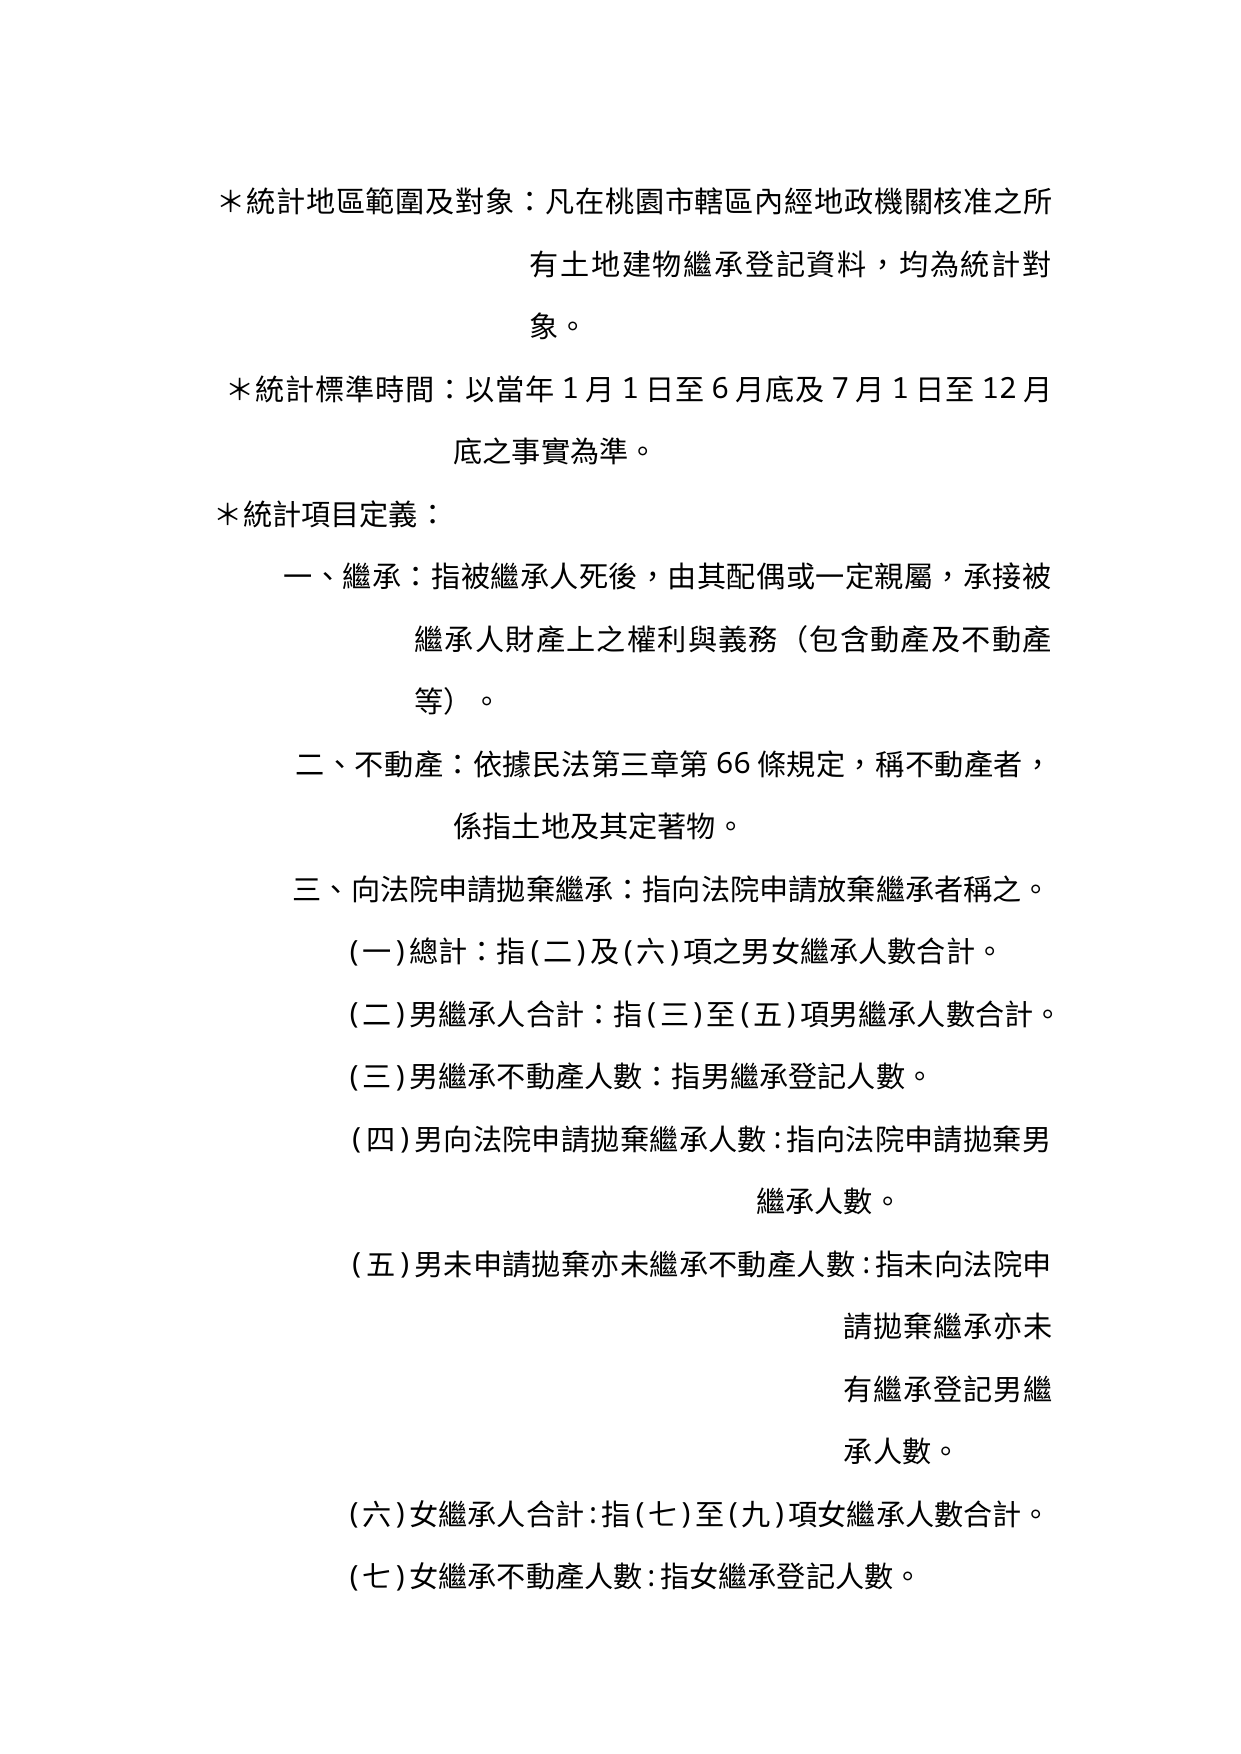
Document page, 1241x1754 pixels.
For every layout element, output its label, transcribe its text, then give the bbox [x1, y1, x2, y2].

text (七)女繼承不動產人數:指女繼承登記人數。 [187, 1533, 1053, 1596]
text (二)男繼承人合計：指(三)至(五)項男繼承人數合計。 [187, 971, 1053, 1033]
text ＊統計地區範圍及對象：凡在桃園市轄區內經地政機關核准之所有土地建物繼承登記資料，均為統計對象。 [216, 158, 1053, 346]
text 一、繼承：指被繼承人死後，由其配偶或一定親屬，承接被繼承人財產上之權利與義務（包含動產及不動產等）。 [213, 533, 1053, 721]
text (五)男未申請拋棄亦未繼承不動產人數:指未向法院申請拋棄繼承亦未有繼承登記男繼承人數。 [187, 1221, 1053, 1471]
text (三)男繼承不動產人數：指男繼承登記人數。 [187, 1033, 1053, 1096]
text ＊統計標準時間：以當年1月1日至6月底及7月1日至12月底之事實為準。 [187, 346, 1053, 471]
text 三、向法院申請拋棄繼承：指向法院申請放棄繼承者稱之。 [187, 846, 1053, 908]
text ＊統計項目定義： [214, 471, 1053, 533]
text (六)女繼承人合計:指(七)至(九)項女繼承人數合計。 [187, 1471, 1053, 1533]
text (一)總計：指(二)及(六)項之男女繼承人數合計。 [187, 908, 1053, 971]
text (四)男向法院申請拋棄繼承人數:指向法院申請拋棄男繼承人數。 [187, 1096, 1053, 1221]
text 二、不動產：依據民法第三章第66條規定，稱不動產者，係指土地及其定著物。 [187, 721, 1053, 846]
